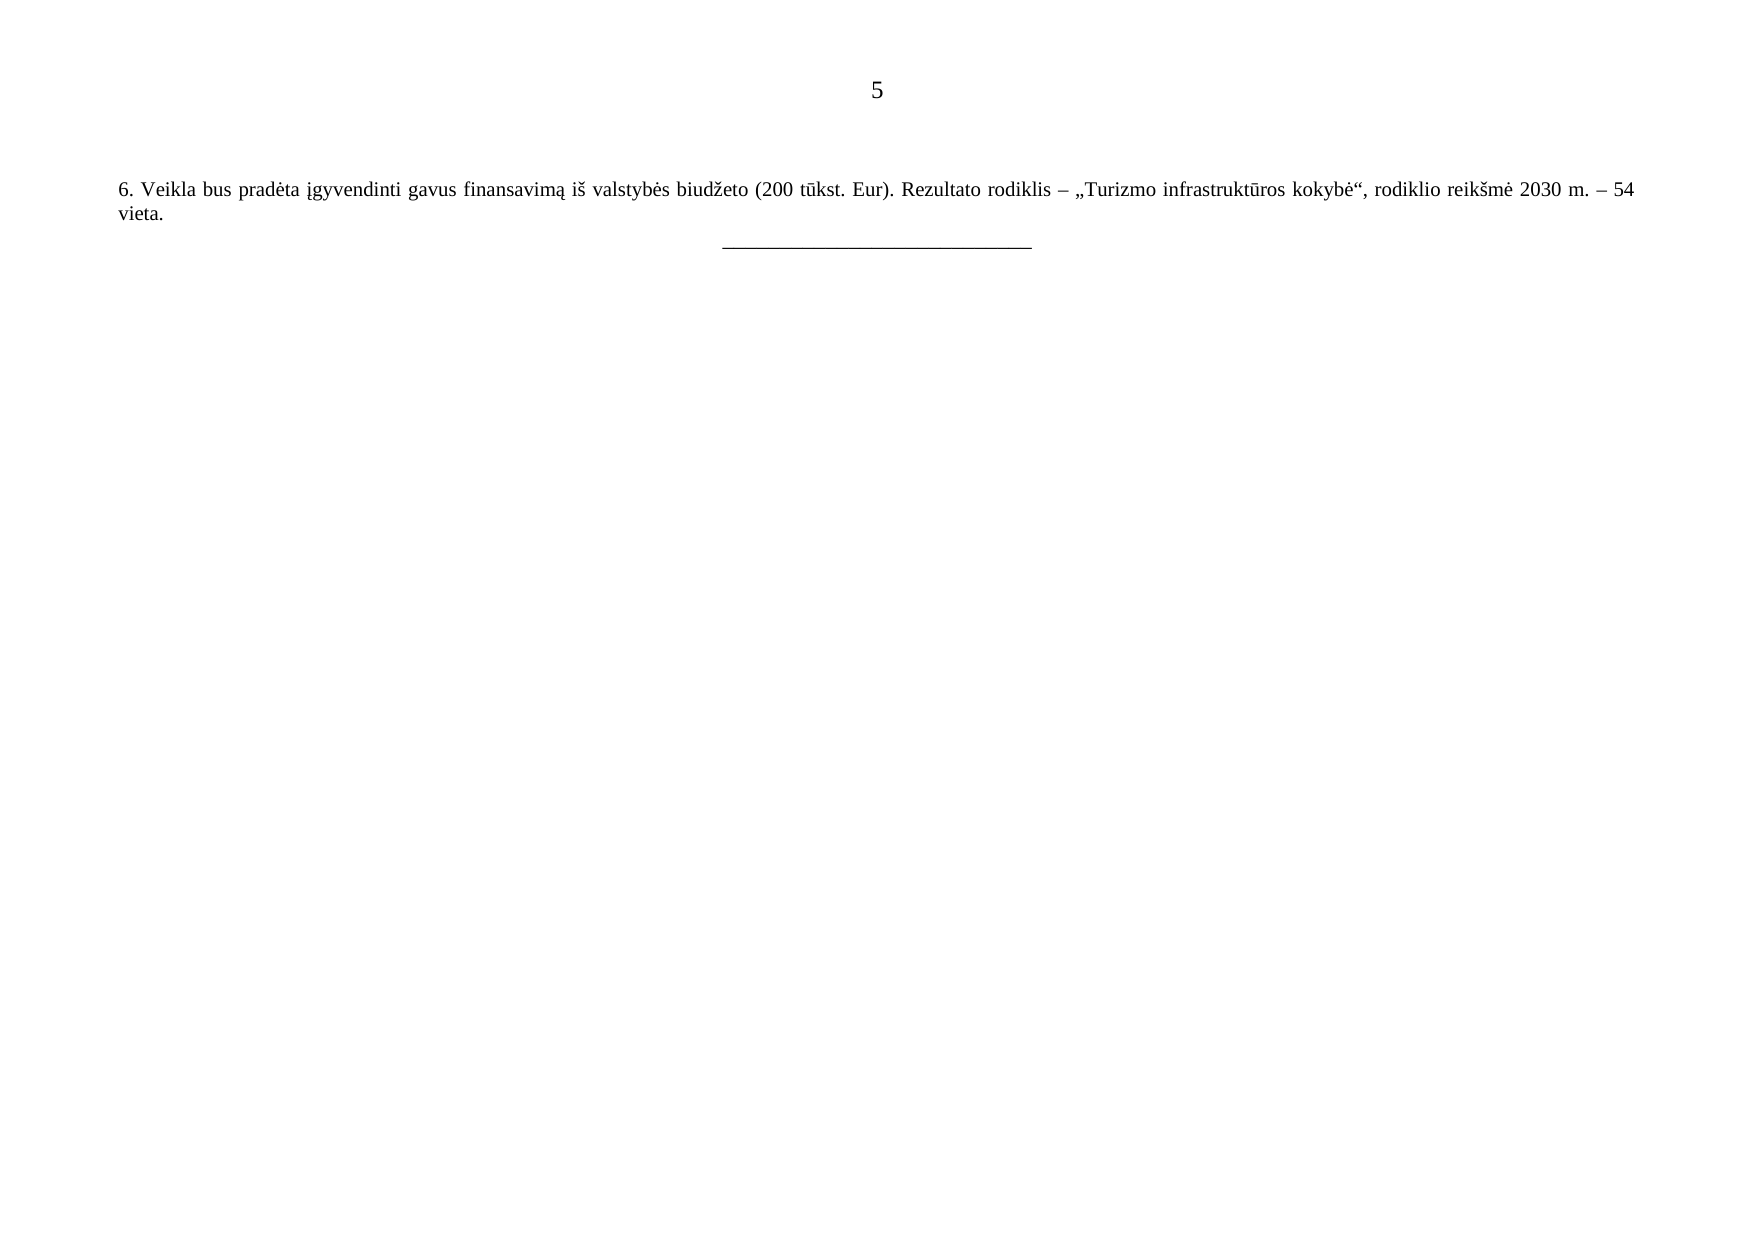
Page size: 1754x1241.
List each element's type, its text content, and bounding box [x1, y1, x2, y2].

text ___________________________ [118, 225, 1636, 252]
text 6. Veikla bus pradėta įgyvendinti gavus finansavimą iš valstybės biudžeto (200 tūkst. Eur). Rezultato rodiklis – „Turizmo infrastruktūros kokybė“, rodiklio reikšmė 2030 m. – 54 vieta. [118, 177, 1636, 225]
